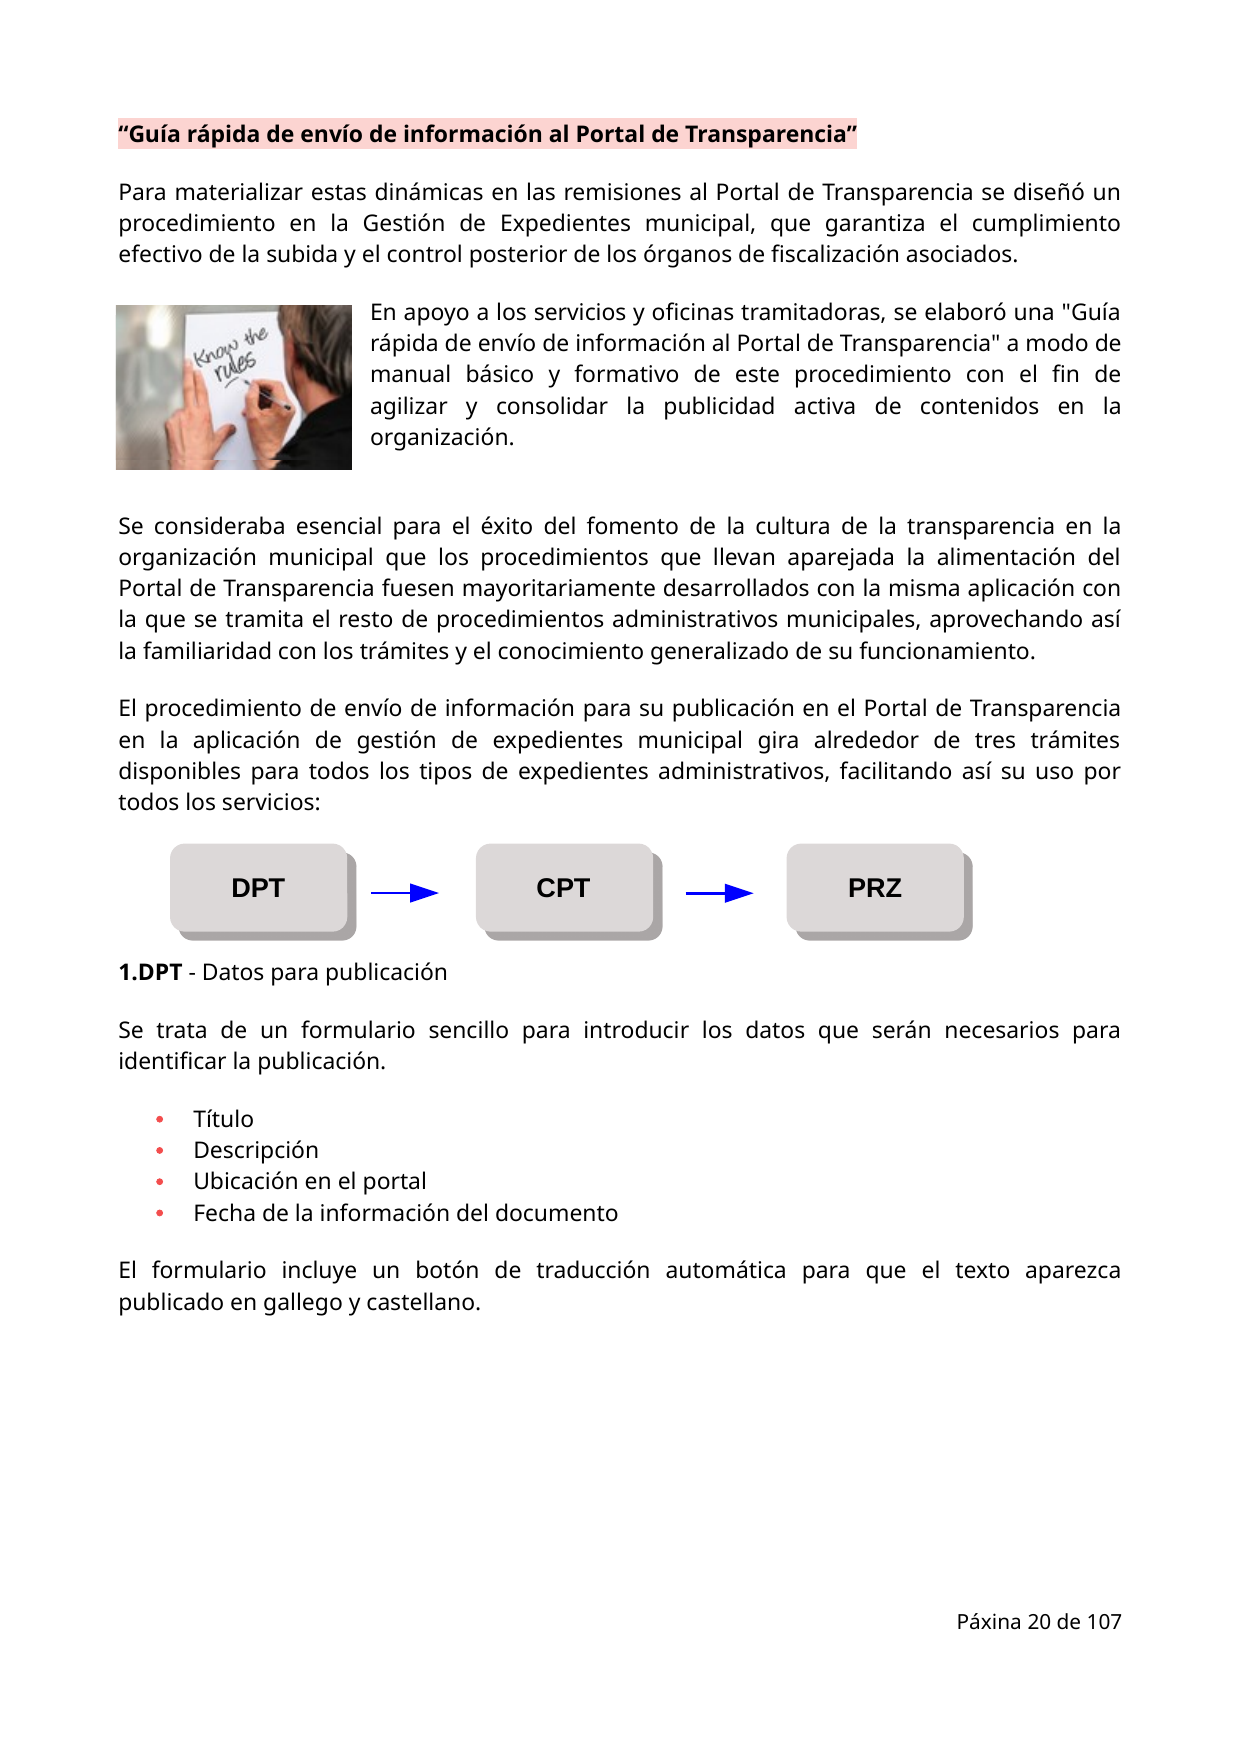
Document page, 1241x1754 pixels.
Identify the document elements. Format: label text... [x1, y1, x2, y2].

list Fecha de la información del documento [156, 1197, 1122, 1228]
list Ubicación en el portal [156, 1165, 1122, 1197]
text En apoyo a los servicios y oficinas tramitadoras, se elaboró una "Guía rápida de envío de información al Portal de Transparencia" a modo de manual básico y formativo de este procedimiento con el fin de agilizar y consolidar la publicidad activa de contenidos en la organización. [118, 296, 1122, 452]
list Descripción [156, 1134, 1122, 1165]
text El formulario incluye un botón de traducción automática para que el texto aparezca publicado en gallego y castellano. [118, 1254, 1122, 1317]
text Se consideraba esencial para el éxito del fomento de la cultura de la transparencia en la organización municipal que los procedimientos que llevan aparejada la alimentación del Portal de Transparencia fuesen mayoritariamente desarrollados con la misma aplicación con la que se tramita el resto de procedimientos administrativos municipales, aprovechando así la familiaridad con los trámites y el conocimiento generalizado de su funcionamiento. [118, 510, 1122, 666]
picture [115, 305, 352, 470]
list Título [156, 1103, 1122, 1134]
text Se trata de un formulario sencillo para introducir los datos que serán necesarios para identificar la publicación. [118, 1014, 1122, 1076]
